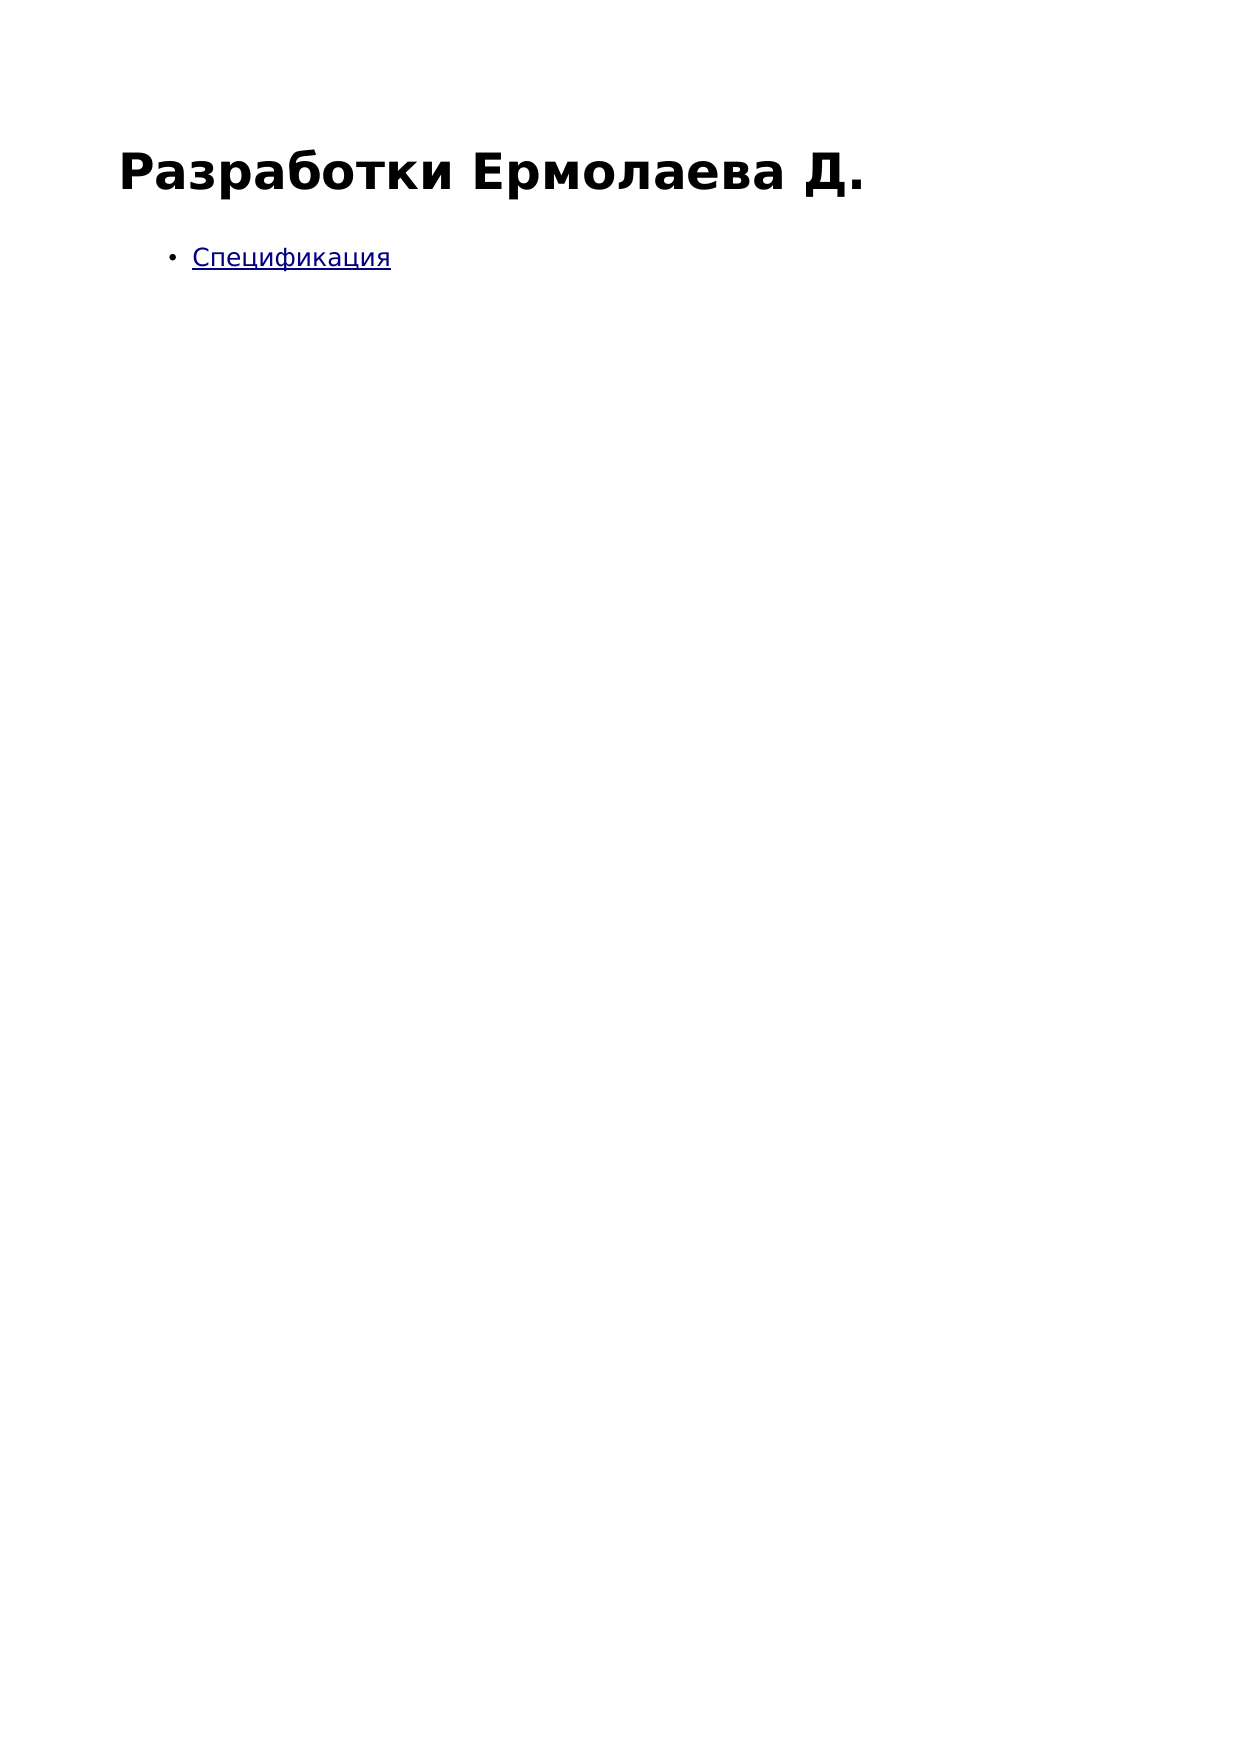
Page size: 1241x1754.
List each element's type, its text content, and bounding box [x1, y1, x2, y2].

list Спецификация [177, 243, 1122, 272]
subtitle Разработки Ермолаева Д. [118, 143, 1122, 201]
